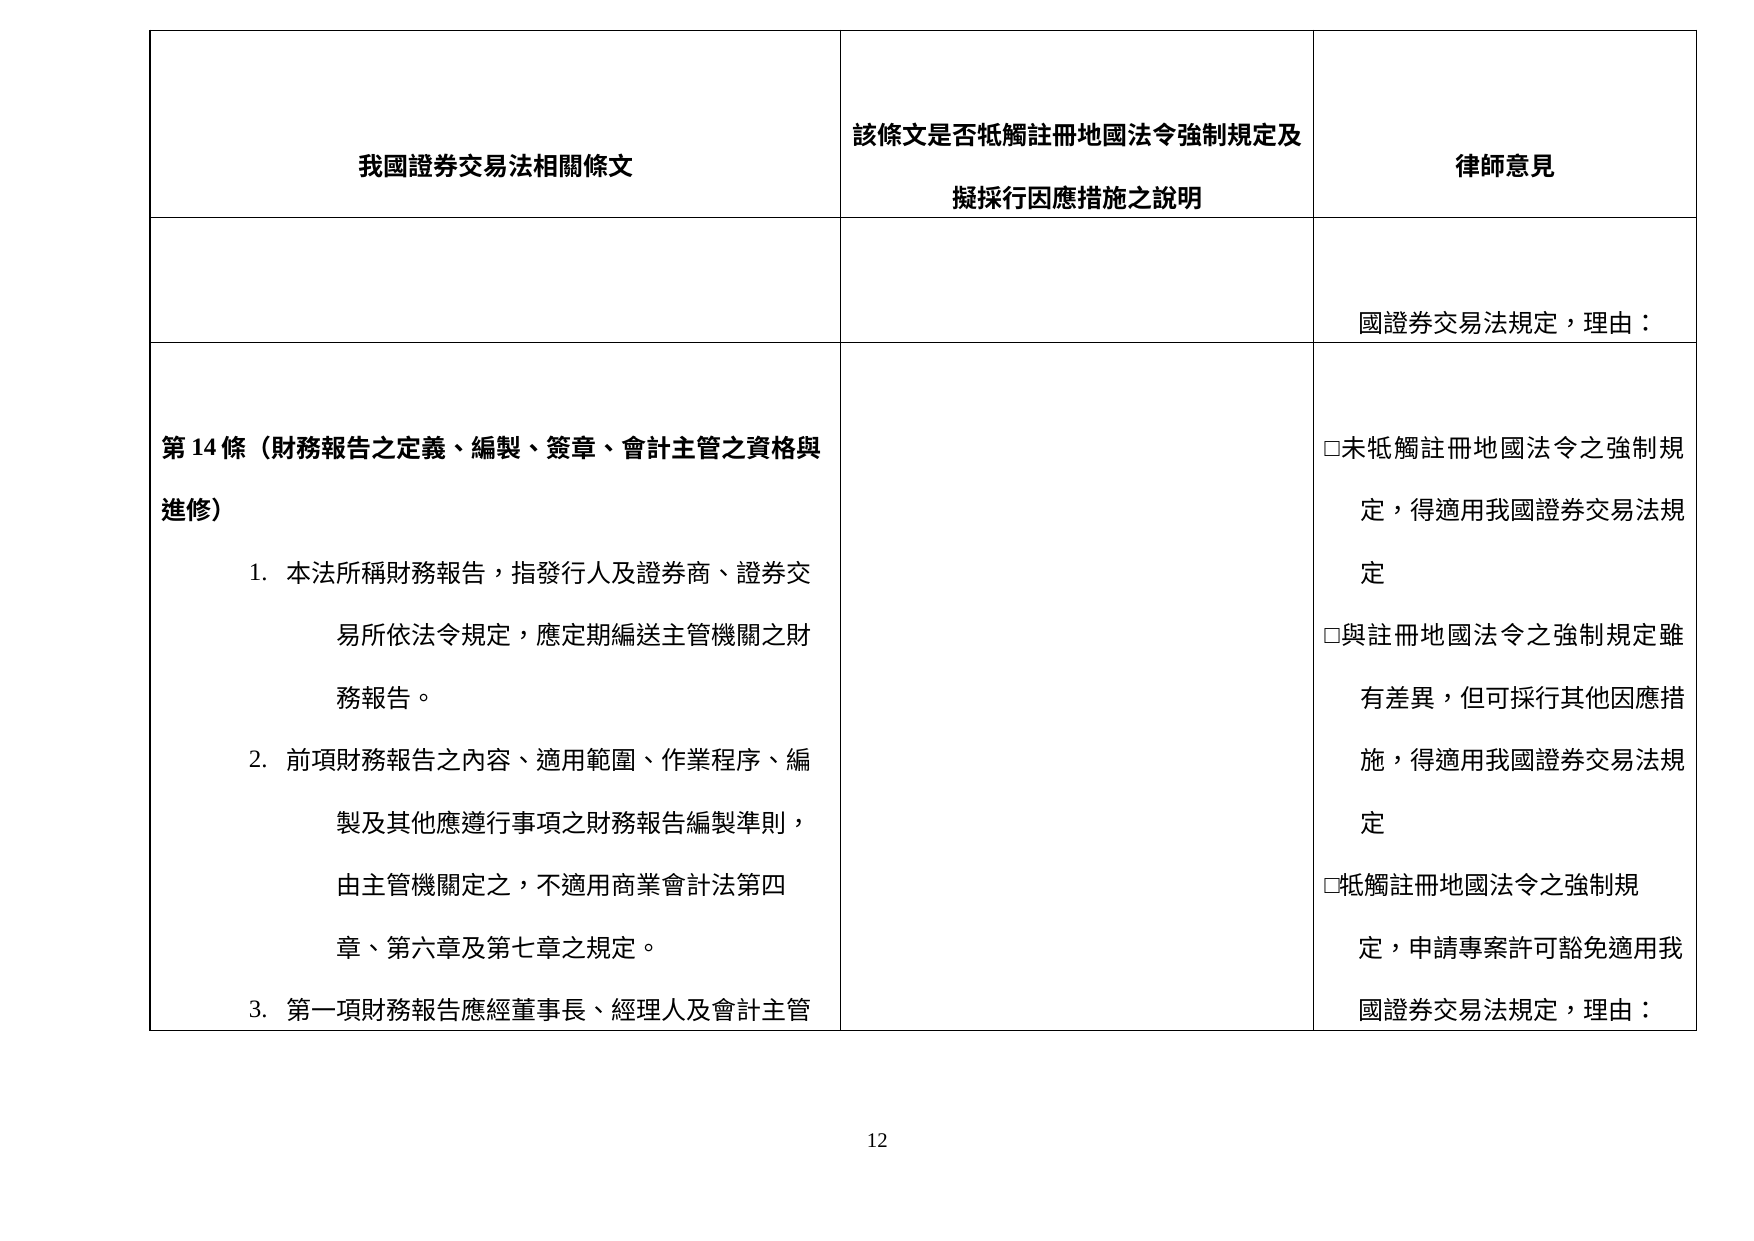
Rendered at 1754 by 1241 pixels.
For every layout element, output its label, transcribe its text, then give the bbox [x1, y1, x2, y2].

table_header 該條文是否牴觸註冊地國法令強制規定及擬採行因應措施之說明 [841, 31, 1313, 217]
table_cell [151, 218, 840, 342]
table_header 我國證券交易法相關條文 [151, 31, 840, 217]
table_cell [841, 343, 1313, 1029]
table_cell 國證券交易法規定，理由： [1314, 218, 1696, 342]
table_cell □未牴觸註冊地國法令之強制規定，得適用我國證券交易法規定 □與註冊地國法令之強制規定雖有差異，但可採行其他因應措施，得適用我國證券交易法規定 □牴觸註冊地國法令之強制規定，申請專案許可豁免適用我國證券交易法規定，理由： [1314, 343, 1696, 1029]
table_header 律師意見 [1314, 31, 1696, 217]
table_cell 第14條（財務報告之定義、編製、簽章、會計主管之資格與進修） 本法所稱財務報告，指發行人及證券商、證券交易所依法令規定，應定期編送主管機關之財務報告。 前項財務報告之內容、適用範圍、作業程序、編製及其他應遵行事項之財務報告編製準則，由主管機關定之，不適用商業會計法第四章、第六章及第七章之規定。 第一項財務報告應經董事長、經理人及會計主管 [151, 343, 840, 1029]
table_cell [841, 218, 1313, 342]
